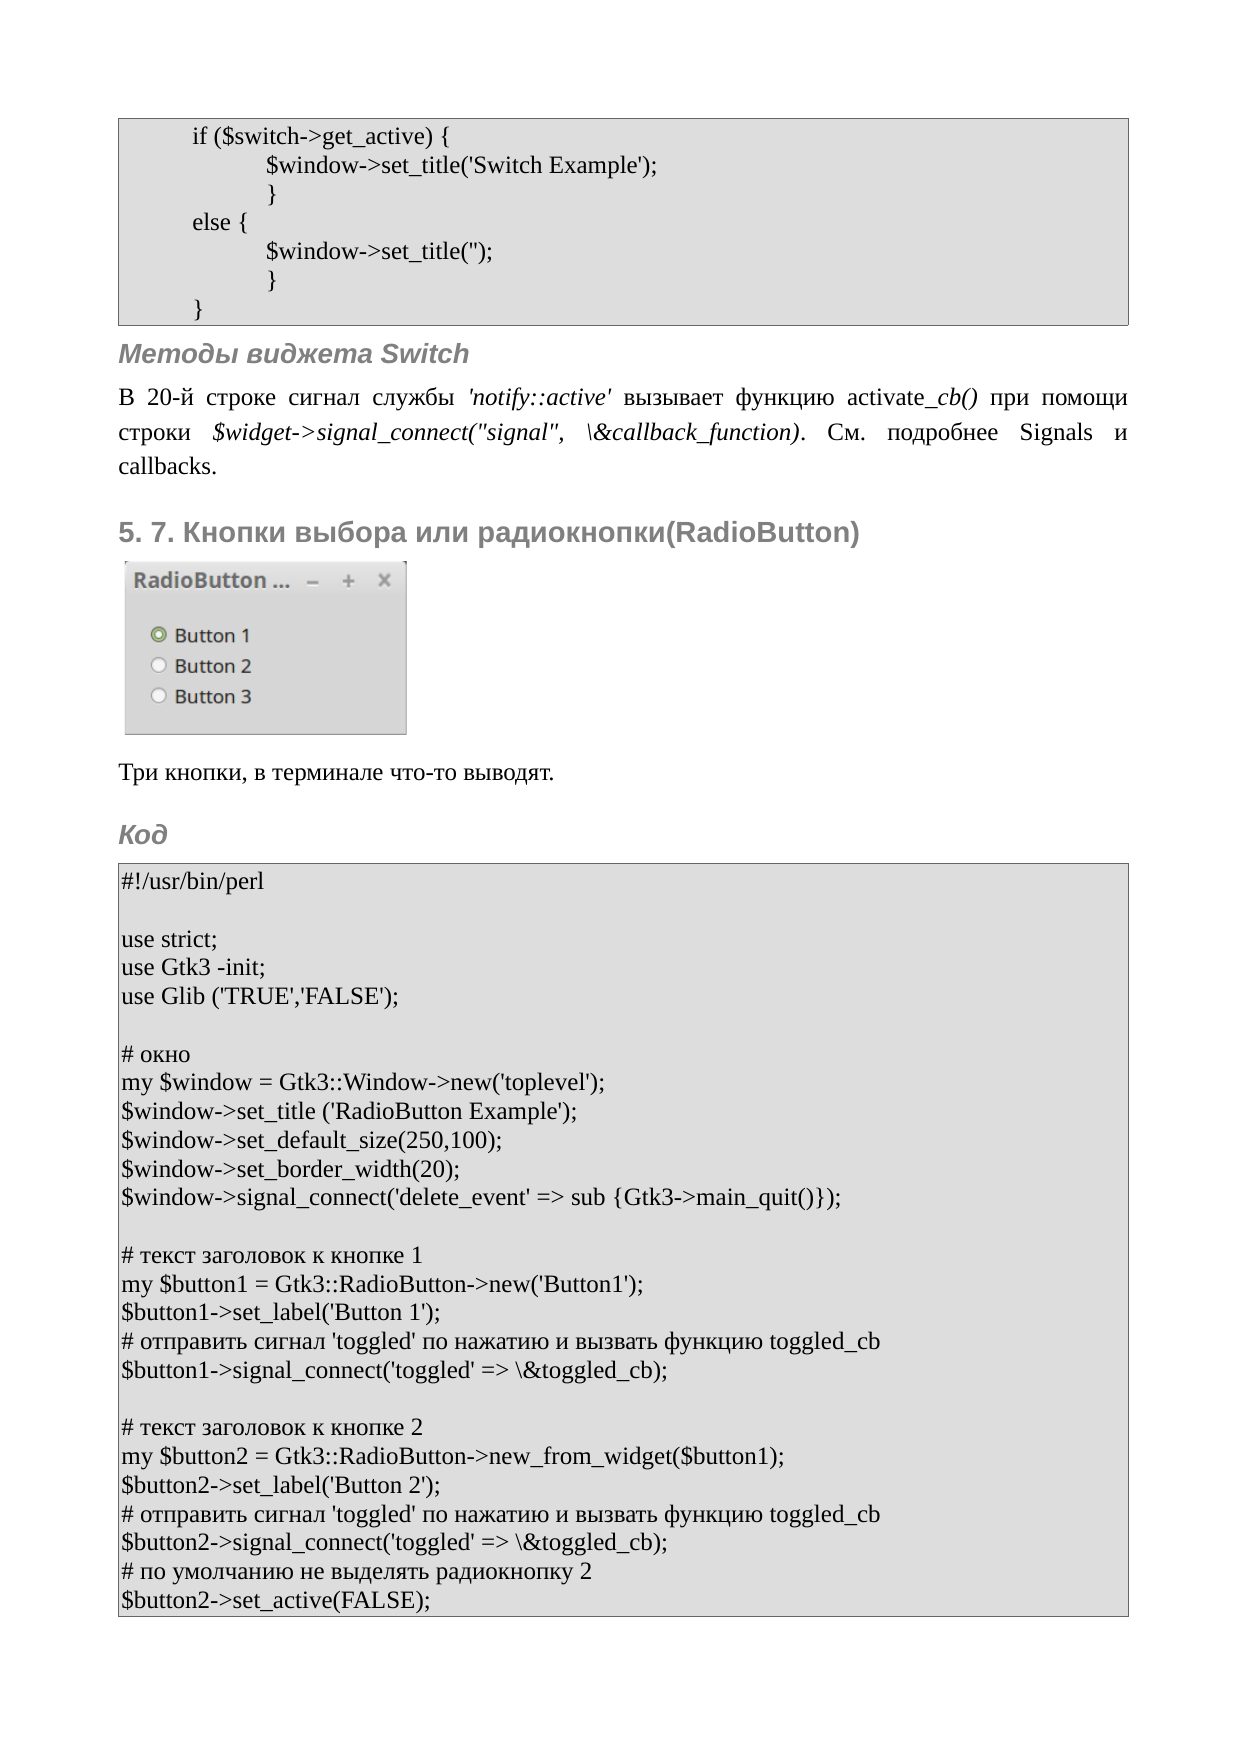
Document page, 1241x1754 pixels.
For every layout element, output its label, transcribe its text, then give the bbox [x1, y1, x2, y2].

text $window->set_title ('RadioButton Example'); [119, 1093, 1128, 1122]
text $button2->set_active(FALSE); [119, 1582, 1128, 1616]
text my $button1 = Gtk3::RadioButton->new('Button1'); [119, 1266, 1128, 1294]
text } [119, 262, 1128, 291]
text $window->set_title(''); [119, 233, 1128, 262]
text # текст заголовок к кнопке 2 [119, 1409, 1128, 1438]
picture [124, 561, 407, 735]
text # отправить сигнал 'toggled' по нажатию и вызвать функцию toggled_cb [119, 1323, 1128, 1352]
text # окно [119, 1036, 1128, 1064]
text #!/usr/bin/perl [119, 864, 1128, 892]
text } [119, 291, 1128, 325]
text # отправить сигнал 'toggled' по нажатию и вызвать функцию toggled_cb [119, 1496, 1128, 1524]
subtitle Методы виджета Switch [118, 338, 1128, 370]
subtitle 5. 7. Кнопки выбора или радиокнопки(RadioButton) [118, 515, 1128, 548]
text else { [119, 204, 1128, 233]
text $button1->signal_connect('toggled' => \&toggled_cb); [119, 1352, 1128, 1381]
text use Glib ('TRUE','FALSE'); [119, 978, 1128, 1007]
text my $button2 = Gtk3::RadioButton->new_from_widget($button1); [119, 1438, 1128, 1467]
text $window->set_default_size(250,100); [119, 1122, 1128, 1151]
text use Gtk3 -init; [119, 949, 1128, 978]
text $window->signal_connect('delete_event' => sub {Gtk3->main_quit()}); [119, 1179, 1128, 1208]
text } [119, 176, 1128, 204]
text $button1->set_label('Button 1'); [119, 1294, 1128, 1323]
text # по умолчанию не выделять радиокнопку 2 [119, 1553, 1128, 1582]
text $window->set_title('Switch Example'); [119, 147, 1128, 176]
text Три кнопки, в терминале что-то выводят. [118, 757, 1128, 786]
text if ($switch->get_active) { [119, 119, 1128, 147]
text use strict; [119, 921, 1128, 949]
text $button2->signal_connect('toggled' => \&toggled_cb); [119, 1524, 1128, 1553]
text В 20-й строке сигнал службы 'notify::active' вызывает функцию activate_cb() при помощи строки $widget->signal_connect("signal", \&callback_function). См. подробнее Signals и callbacks. [118, 382, 1128, 480]
text $window->set_border_width(20); [119, 1151, 1128, 1179]
subtitle Код [118, 819, 1128, 851]
text my $window = Gtk3::Window->new('toplevel'); [119, 1064, 1128, 1093]
text # текст заголовок к кнопке 1 [119, 1237, 1128, 1266]
text $button2->set_label('Button 2'); [119, 1467, 1128, 1496]
